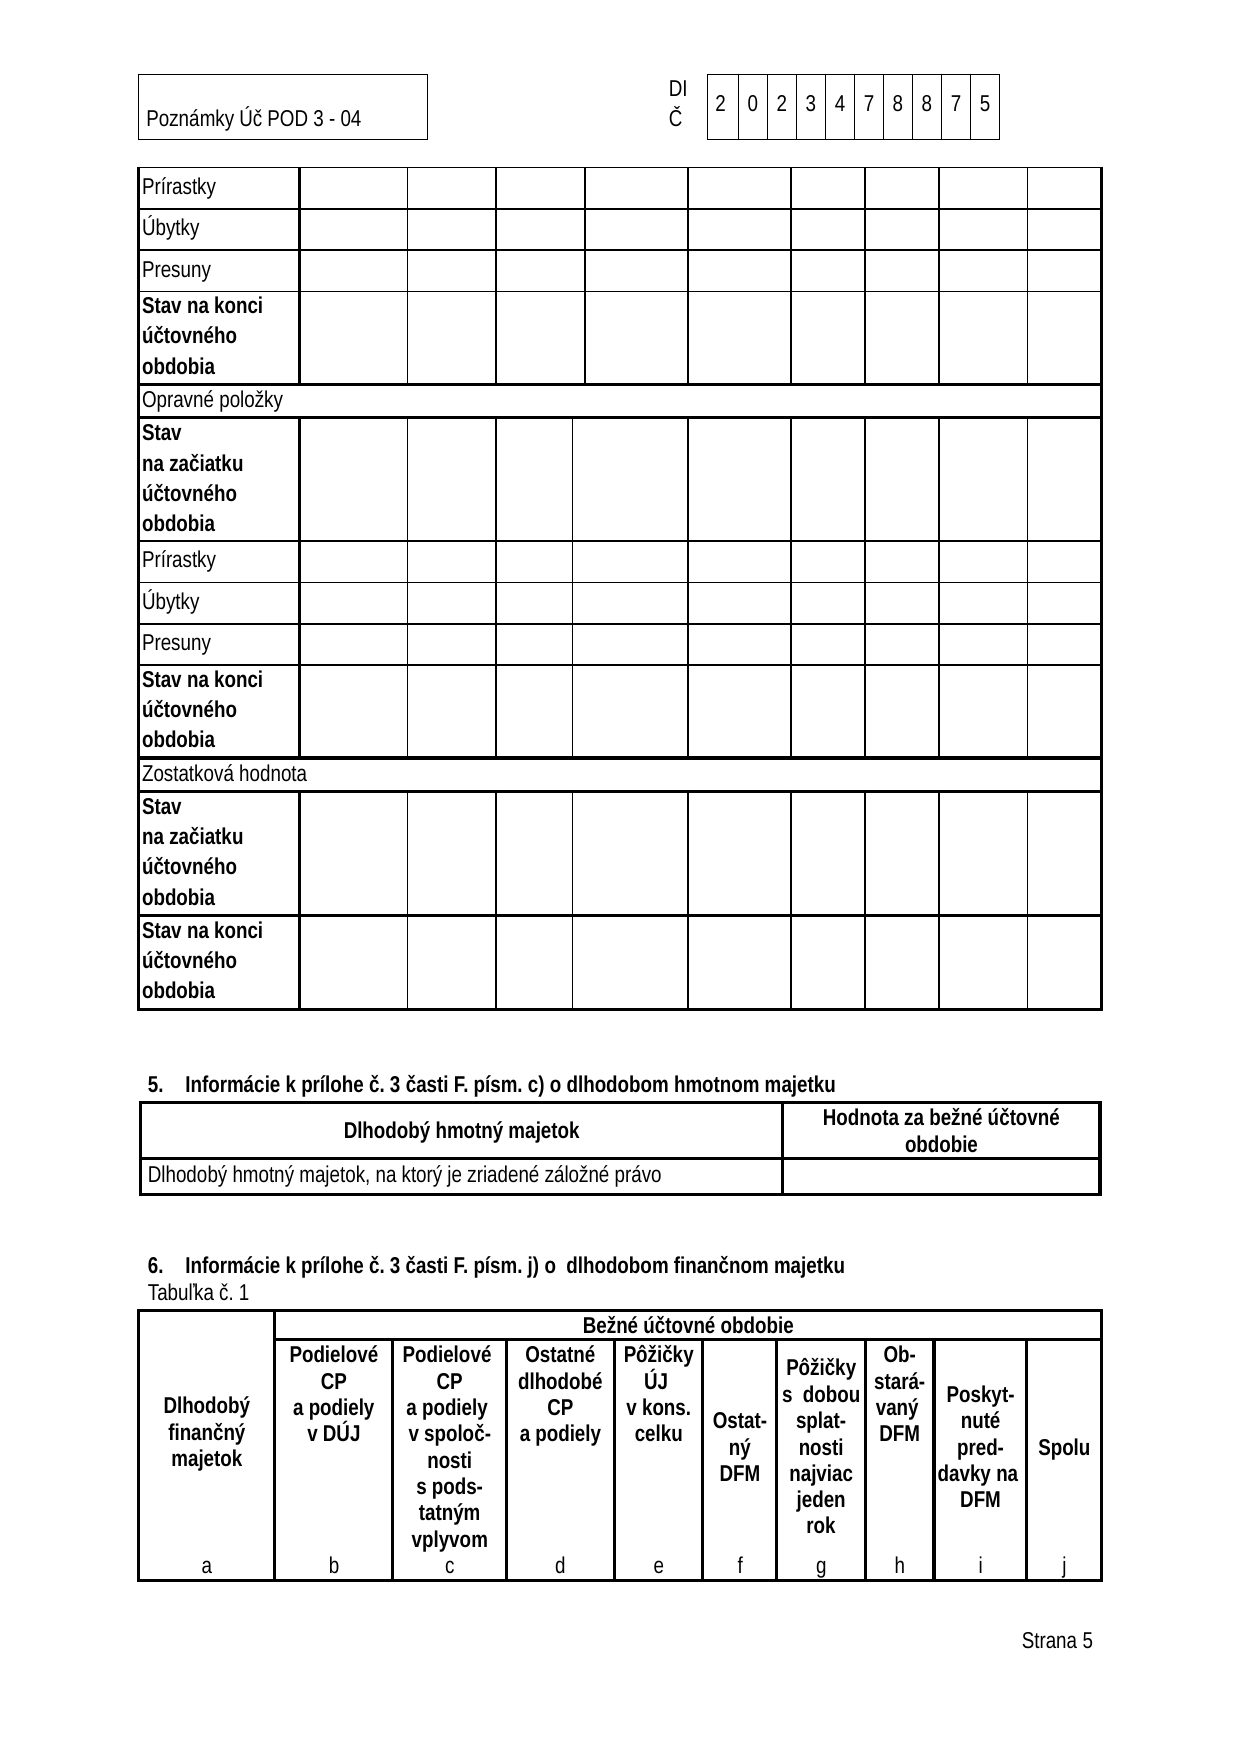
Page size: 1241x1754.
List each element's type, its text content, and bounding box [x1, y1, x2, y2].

table_cell Stav na začiatku účtovného obdobia [140, 419, 298, 540]
table_cell [689, 419, 790, 540]
table_cell [497, 666, 572, 756]
table_header Dlhodobý hmotný majetok [142, 1104, 781, 1157]
table_cell [301, 793, 407, 914]
table_cell [1028, 793, 1100, 914]
table_cell [689, 542, 790, 581]
table_cell [301, 583, 407, 623]
table_cell [1028, 666, 1100, 756]
table_cell [573, 793, 687, 914]
table_cell [866, 917, 938, 1007]
table_cell [866, 251, 938, 291]
table_cell h [867, 1552, 932, 1578]
table_cell [792, 917, 864, 1007]
table_cell [940, 583, 1027, 623]
table_cell g [778, 1552, 864, 1578]
table_cell [301, 419, 407, 540]
table_cell [940, 542, 1027, 581]
table_cell [792, 583, 864, 623]
table_cell Prírastky [140, 168, 298, 208]
table_cell Stav na konci účtovného obdobia [140, 666, 298, 756]
table_cell [408, 210, 495, 249]
table_cell [301, 168, 407, 208]
table_cell [1028, 419, 1100, 540]
table_cell Podielové CP a podiely v spoloč-nosti s pods-tatným vplyvom [394, 1341, 505, 1552]
table_cell [573, 625, 687, 664]
table_cell [408, 542, 495, 581]
table_cell [586, 168, 687, 208]
table_cell [497, 793, 572, 914]
table_cell [573, 583, 687, 623]
table_cell [784, 1160, 1098, 1192]
table_cell Podielové CP a podiely v DÚJ [276, 1341, 391, 1552]
table_cell [573, 542, 687, 581]
table_cell f [704, 1552, 775, 1578]
table_cell Stav na konci účtovného obdobia [140, 917, 298, 1007]
table_cell [301, 917, 407, 1007]
table_cell [689, 168, 790, 208]
table_cell [940, 251, 1027, 291]
table_cell [497, 168, 584, 208]
table_cell Pôžičky s dobou splat-nosti najviac jeden rok [778, 1341, 864, 1552]
table_cell [497, 419, 572, 540]
table_cell [497, 292, 584, 383]
table_cell [792, 542, 864, 581]
table_cell [689, 917, 790, 1007]
table_cell [301, 251, 407, 291]
table_cell i [936, 1552, 1025, 1578]
table_cell [1028, 251, 1100, 291]
table_cell [497, 917, 572, 1007]
table_cell Stav na začiatku účtovného obdobia [140, 793, 298, 914]
table_cell Prírastky [140, 542, 298, 581]
table_cell [586, 210, 687, 249]
table_header Hodnota za bežné účtovné obdobie [784, 1104, 1098, 1157]
table_cell d [508, 1552, 613, 1578]
table_cell [408, 168, 495, 208]
table_cell [586, 292, 687, 383]
table_cell [940, 666, 1027, 756]
table_cell [301, 210, 407, 249]
table_cell [792, 210, 864, 249]
table_cell b [276, 1552, 391, 1578]
table_cell [497, 542, 572, 581]
table_cell a [140, 1552, 273, 1578]
table_cell [689, 210, 790, 249]
table_cell [866, 666, 938, 756]
table_cell [866, 292, 938, 383]
table_cell Spolu [1028, 1341, 1100, 1552]
table_cell Ostatné dlhodobé CP a podiely [508, 1341, 613, 1552]
table_cell Poskyt-nuté pred-davky na DFM [936, 1341, 1025, 1552]
table_cell [408, 292, 495, 383]
table_cell Ob-stará-vaný DFM [867, 1341, 932, 1552]
table_cell [792, 419, 864, 540]
table_cell [940, 793, 1027, 914]
table_cell [408, 583, 495, 623]
table_cell [866, 210, 938, 249]
table_cell [792, 666, 864, 756]
table_header Bežné účtovné obdobie [276, 1312, 1100, 1338]
table_cell [408, 251, 495, 291]
table_cell [866, 168, 938, 208]
table_cell [497, 210, 584, 249]
table_cell [408, 419, 495, 540]
table_cell [586, 251, 687, 291]
table_cell [689, 251, 790, 291]
table_cell [1028, 583, 1100, 623]
table_cell [940, 419, 1027, 540]
table_cell [573, 419, 687, 540]
table_cell [689, 292, 790, 383]
title Informácie k prílohe č. 3 časti F. písm. j) o dlhodobom finančnom majetku [148, 1252, 1093, 1278]
table_cell Pôžičky ÚJ v kons. celku [616, 1341, 701, 1552]
table_cell Ostat-ný DFM [704, 1341, 775, 1552]
table_cell [301, 666, 407, 756]
table_cell [866, 625, 938, 664]
table_cell [573, 666, 687, 756]
table_cell [866, 542, 938, 581]
table_cell [408, 666, 495, 756]
table_cell e [616, 1552, 701, 1578]
table_cell [497, 583, 572, 623]
table_cell Dlhodobý hmotný majetok, na ktorý je zriadené záložné právo [142, 1160, 781, 1192]
table_cell [792, 292, 864, 383]
table_cell [792, 168, 864, 208]
table_cell [1028, 625, 1100, 664]
table_cell j [1028, 1552, 1100, 1578]
table_cell [301, 625, 407, 664]
table_cell [1028, 210, 1100, 249]
table_cell Stav na konci účtovného obdobia [140, 292, 298, 383]
table_cell Opravné položky [140, 386, 1100, 416]
table_cell [408, 625, 495, 664]
table_cell [301, 292, 407, 383]
table_cell Presuny [140, 251, 298, 291]
table_cell c [394, 1552, 505, 1578]
table_cell [497, 625, 572, 664]
table_cell [940, 168, 1027, 208]
table_cell [408, 793, 495, 914]
table_cell [940, 292, 1027, 383]
table_cell [940, 917, 1027, 1007]
table_cell Úbytky [140, 583, 298, 623]
table_cell [1028, 168, 1100, 208]
table_cell [689, 666, 790, 756]
table_cell [866, 419, 938, 540]
table_cell Presuny [140, 625, 298, 664]
table_cell [792, 625, 864, 664]
table_cell [866, 583, 938, 623]
table_cell [940, 625, 1027, 664]
table_cell [792, 251, 864, 291]
table_cell [573, 917, 687, 1007]
table_cell [1028, 542, 1100, 581]
table_cell [689, 793, 790, 914]
table_cell [1028, 917, 1100, 1007]
text Tabuľka č. 1 [148, 1278, 1093, 1305]
table_cell Úbytky [140, 210, 298, 249]
table_cell [1028, 292, 1100, 383]
table_cell [940, 210, 1027, 249]
table_cell [301, 542, 407, 581]
table_cell Zostatková hodnota [140, 760, 1100, 790]
table_cell [866, 793, 938, 914]
table_cell [497, 251, 584, 291]
table_cell [689, 625, 790, 664]
table_cell [408, 917, 495, 1007]
table_cell [792, 793, 864, 914]
table_cell [689, 583, 790, 623]
list Informácie k prílohe č. 3 časti F. písm. c) o dlhodobom hmotnom majetku [148, 1071, 1093, 1097]
table_header Dlhodobý finančný majetok [140, 1312, 273, 1552]
